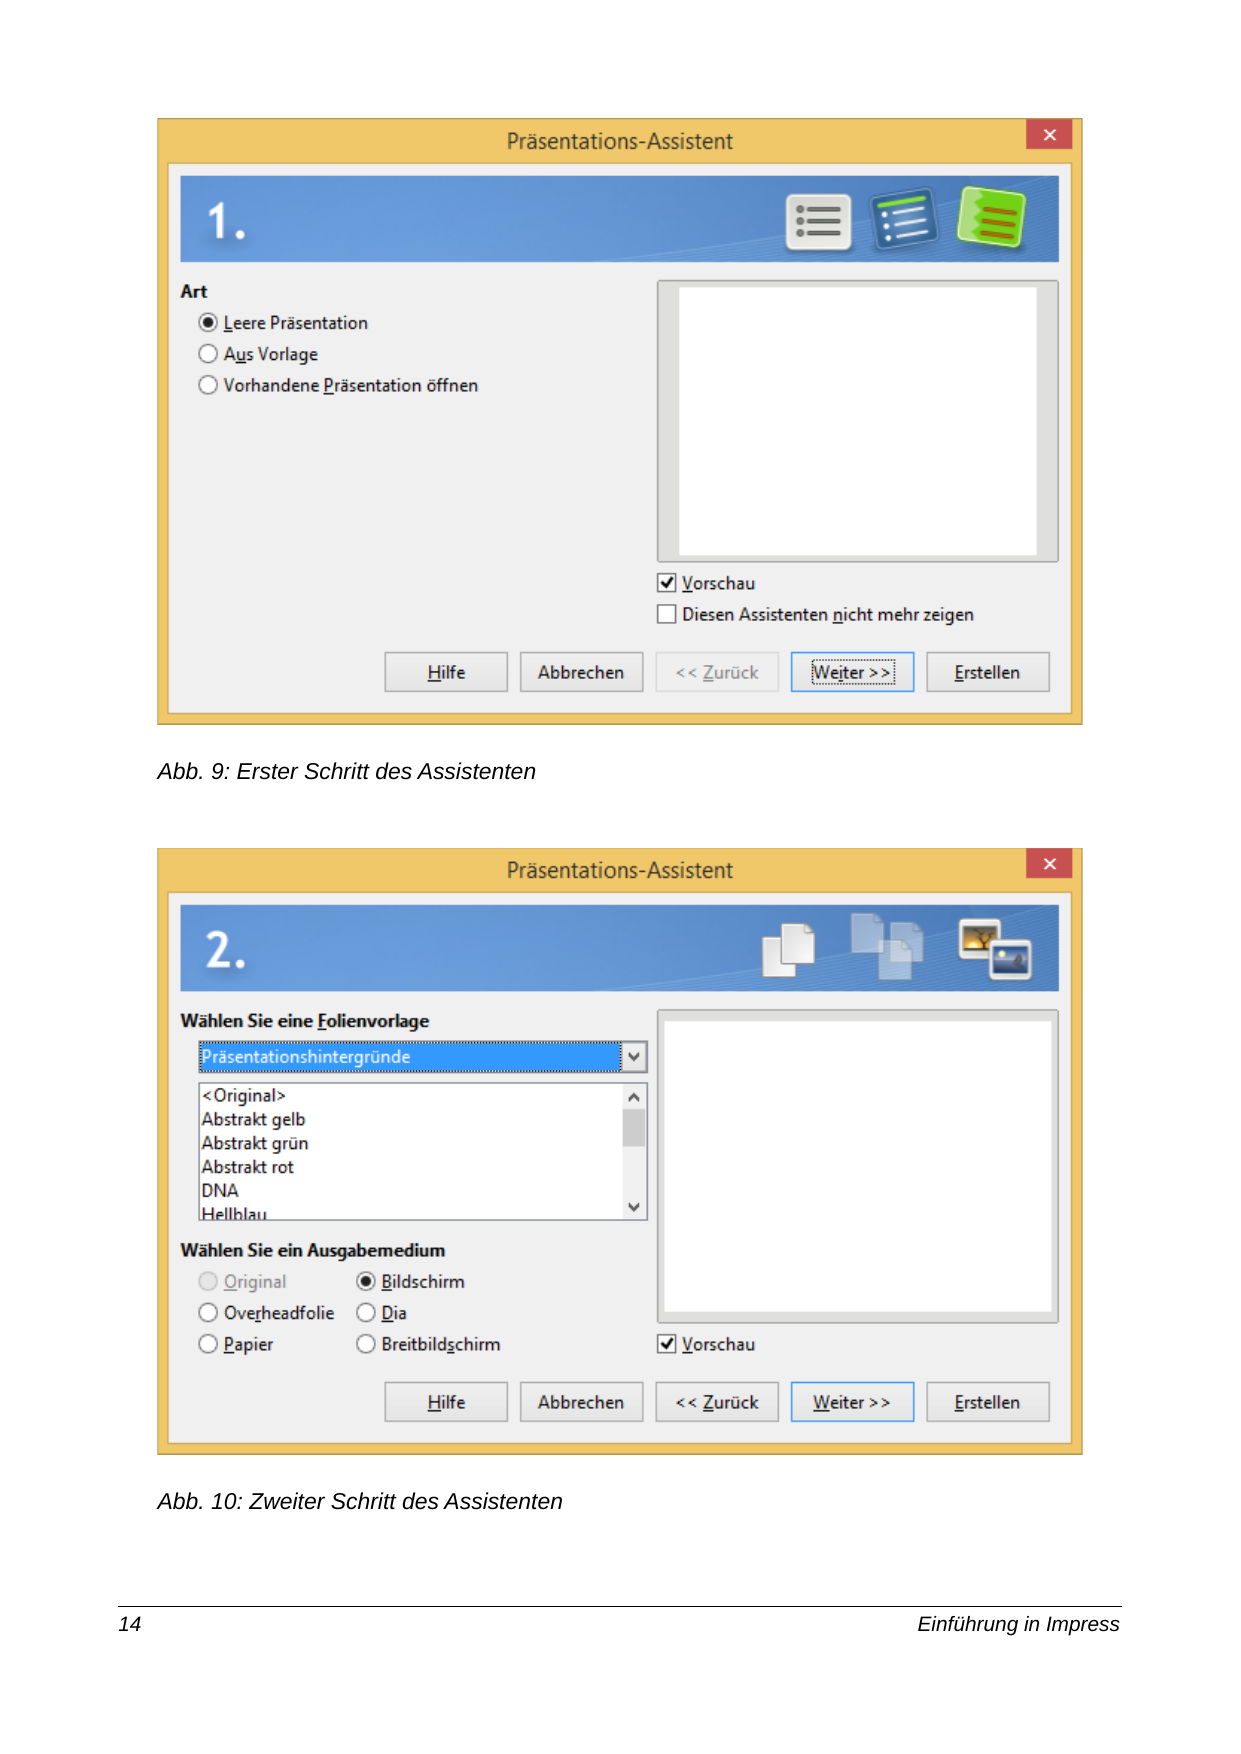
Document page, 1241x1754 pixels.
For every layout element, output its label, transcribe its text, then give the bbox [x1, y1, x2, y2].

text Abb. 10: Zweiter Schritt des Assistenten [157, 1488, 1083, 1514]
text Abb. 9: Erster Schritt des Assistenten [157, 758, 1083, 784]
picture [157, 848, 1083, 1455]
picture [157, 118, 1083, 725]
